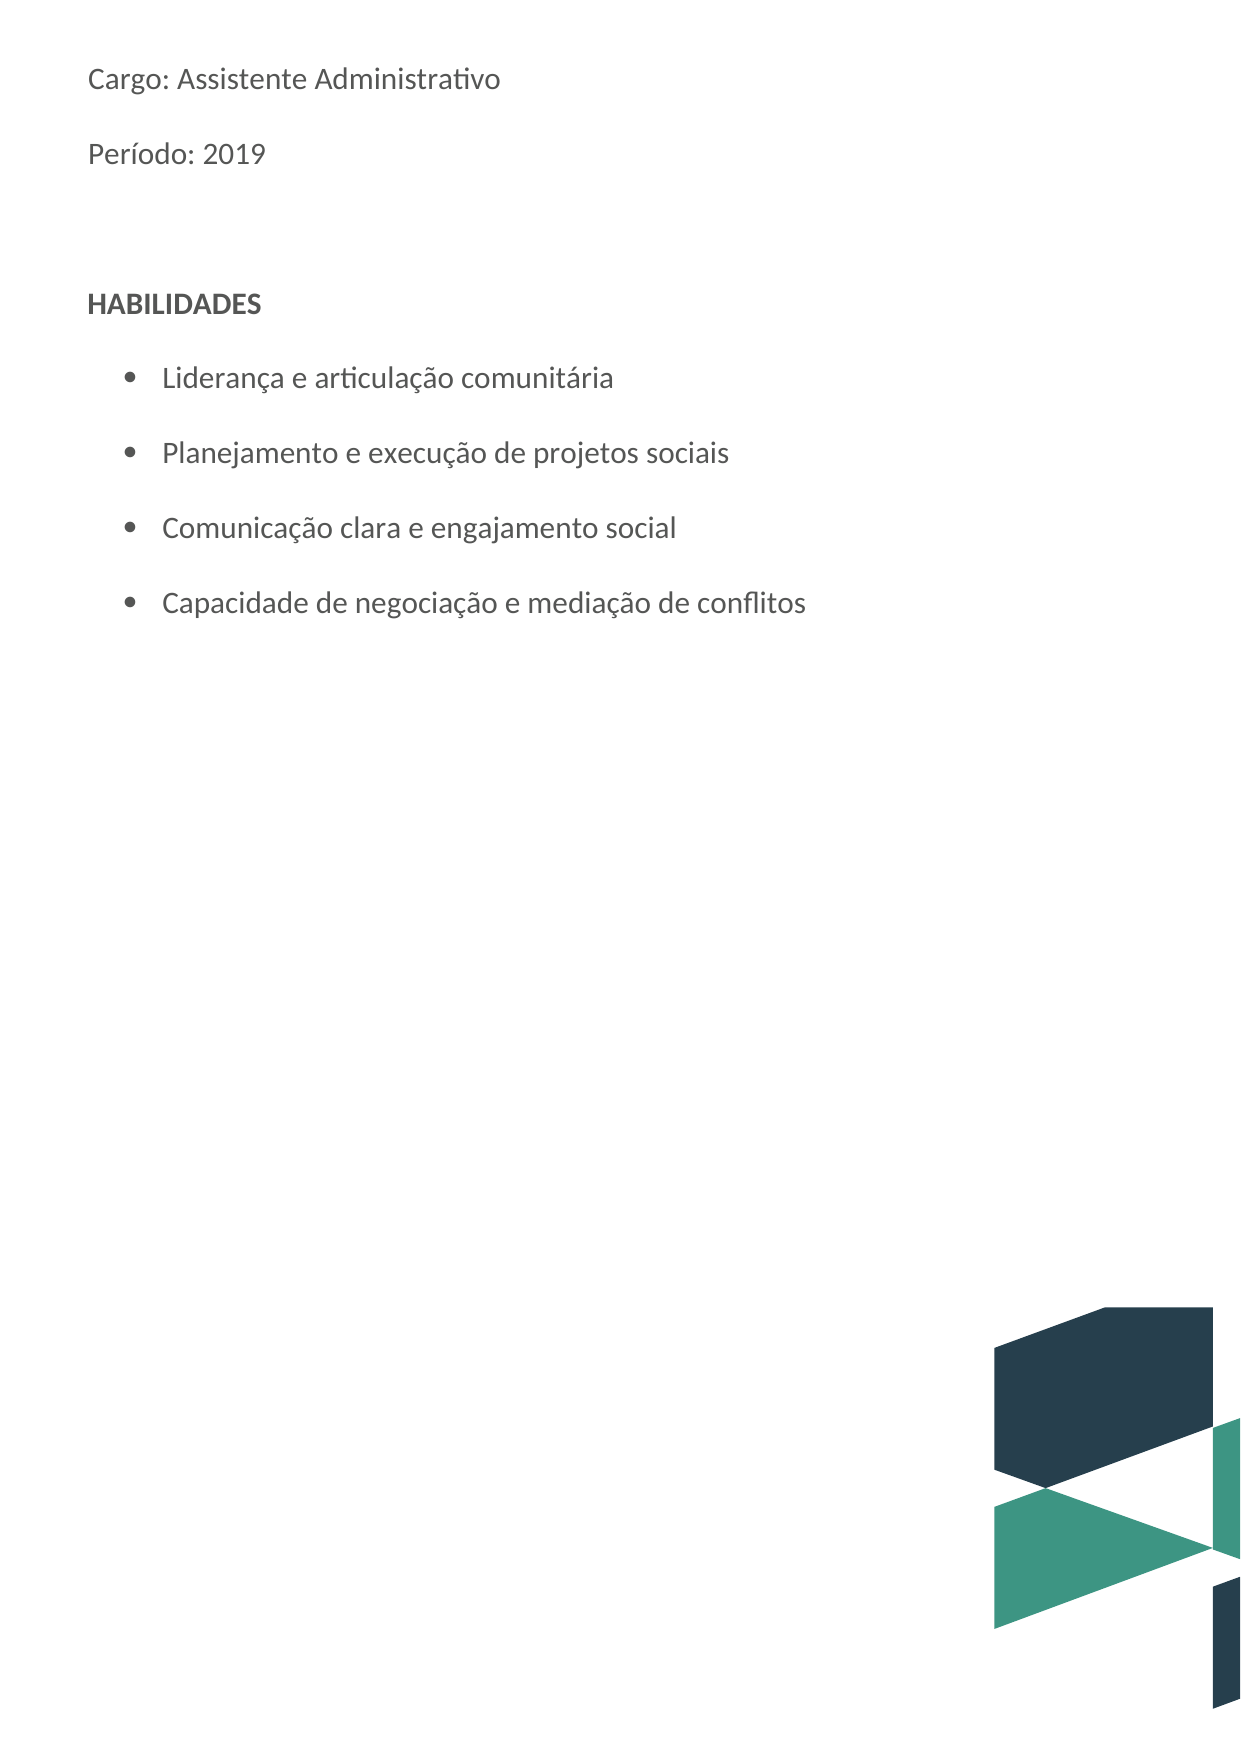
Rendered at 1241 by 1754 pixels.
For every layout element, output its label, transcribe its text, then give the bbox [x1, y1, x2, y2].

list Comunicação clara e engajamento social [124, 508, 1147, 547]
list Liderança e articulação comunitária [124, 359, 1147, 397]
text HABILIDADES [87, 284, 1147, 322]
text Período: 2019 [88, 134, 1147, 172]
list Planejamento e execução de projetos sociais [124, 433, 1147, 472]
text Cargo: Assistente Administrativo [88, 59, 1147, 97]
list Capacidade de negociação e mediação de conflitos [124, 583, 1147, 621]
